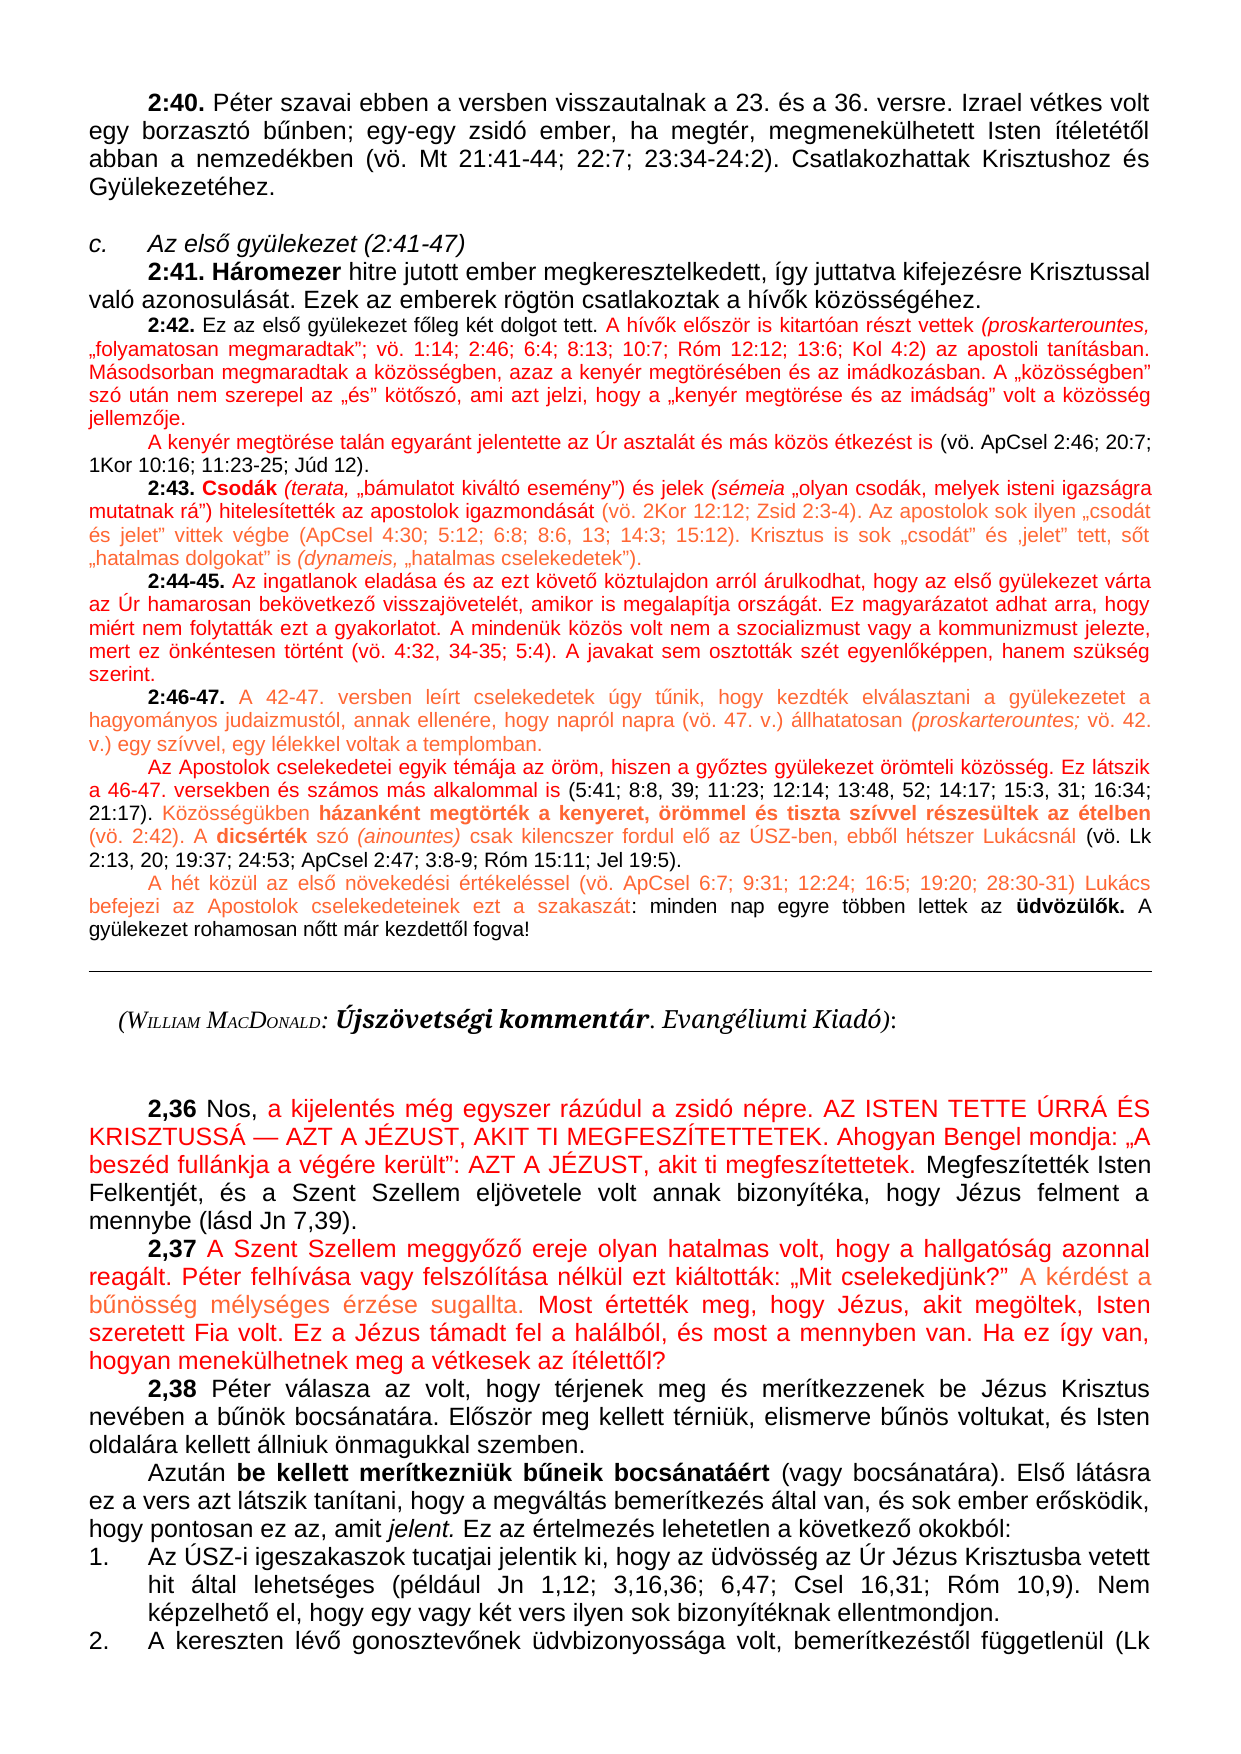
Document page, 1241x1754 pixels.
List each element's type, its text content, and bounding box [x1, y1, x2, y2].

text c. Az első gyülekezet (2:41-47) [88, 230, 1152, 258]
text A kenyér megtörése talán egyaránt jelentette az Úr asztalát és más közös étkezést is (vö. ApCsel 2:46; 20:7; 1Kor 10:16; 11:23-25; Júd 12). [88, 430, 1152, 477]
text 1. Az ÚSZ‑i igeszakaszok tucatjai jelentik ki, hogy az üdvösség az Úr Jézus Krisztusba vetett hit által lehetséges (például Jn 1,12; 3,16,36; 6,47; Csel 16,31; Róm 10,9). Nem képzelhető el, hogy egy vagy két vers ilyen sok bizonyítéknak ellentmondjon. [88, 1543, 1152, 1627]
text 2:44-45. Az ingatlanok eladása és az ezt követő köztulajdon arról árulkodhat, hogy az első gyülekezet várta az Úr hamarosan bekövetkező visszajövetelét, amikor is megalapítja országát. Ez magyarázatot adhat arra, hogy miért nem folytatták ezt a gyakorlatot. A mindenük közös volt nem a szocializmust vagy a kommunizmust jelezte, mert ez önkéntesen történt (vö. 4:32, 34-35; 5:4). A javakat sem osztották szét egyenlőképpen, hanem szükség szerint. [88, 570, 1152, 686]
text 2:43. Csodák (terata, „bámulatot kiváltó esemény”) és jelek (sémeia „olyan csodák, melyek isteni igazságra mutatnak rá”) hitelesítették az apostolok igazmondását (vö. 2Kor 12:12; Zsid 2:3-4). Az apostolok sok ilyen „csodát és jelet” vittek végbe (ApCsel 4:30; 5:12; 6:8; 8:6, 13; 14:3; 15:12). Krisztus is sok „csodát” és ,jelet” tett, sőt „hatalmas dolgokat” is (dynameis, „hatalmas cselekedetek”). [88, 477, 1152, 570]
text Az Apostolok cselekedetei egyik témája az öröm, hiszen a győztes gyülekezet örömteli közösség. Ez látszik a 46-47. versekben és számos más alkalommal is (5:41; 8:8, 39; 11:23; 12:14; 13:48, 52; 14:17; 15:3, 31; 16:34; 21:17). Közösségükben házanként megtörték a kenyeret, örömmel és tiszta szívvel részesültek az ételben (vö. 2:42). A dicsérték szó (ainountes) csak kilencszer fordul elő az ÚSZ-ben, ebből hétszer Lukácsnál (vö. Lk 2:13, 20; 19:37; 24:53; ApCsel 2:47; 3:8-9; Róm 15:11; Jel 19:5). [88, 756, 1152, 872]
text A hét közül az első növekedési értékeléssel (vö. ApCsel 6:7; 9:31; 12:24; 16:5; 19:20; 28:30-31) Lukács befejezi az Apostolok cselekedeteinek ezt a szakaszát: minden nap egyre többen lettek az üdvözülők. A gyülekezet rohamosan nőtt már kezdettől fogva! [88, 872, 1152, 941]
text 2:41. Háromezer hitre jutott ember megkeresztelkedett, így juttatva kifejezésre Krisztussal való azonosulását. Ezek az emberek rögtön csatlakoztak a hívők közösségéhez. [88, 258, 1152, 314]
text 2. A kereszten lévő gonosztevőnek üdvbizonyossága volt, bemerítkezéstől függetlenül (Lk [88, 1627, 1152, 1655]
text (William MacDonald: Újszövetségi kommentár. Evangéliumi Kiadó): [88, 972, 1152, 1065]
text 2,38 Péter válasza az volt, hogy térjenek meg és merítkezzenek be Jézus Krisztus nevében a bűnök bocsánatára. Először meg kellett térniük, elismerve bűnös voltukat, és Isten oldalára kellett állniuk önmagukkal szemben. [88, 1374, 1152, 1458]
text 2,37 A Szent Szellem meggyőző ereje olyan hatalmas volt, hogy a hallgatóság azonnal reagált. Péter felhívása vagy felszólítása nélkül ezt kiáltották: „Mit cselekedjünk?” A kérdést a bűnösség mélységes érzése sugallta. Most értették meg, hogy Jézus, akit megöltek, Isten szeretett Fia volt. Ez a Jézus támadt fel a halálból, és most a mennyben van. Ha ez így van, hogyan menekülhetnek meg a vétkesek az ítélettől? [88, 1234, 1152, 1374]
text 2:40. Péter szavai ebben a versben visszautalnak a 23. és a 36. versre. Izrael vétkes volt egy borzasztó bűnben; egy-egy zsidó ember, ha megtér, megmenekülhetett Isten ítéletétől abban a nemzedékben (vö. Mt 21:41-44; 22:7; 23:34-24:2). Csatlakozhattak Krisztushoz és Gyülekezetéhez. [88, 88, 1152, 201]
text 2:42. Ez az első gyülekezet főleg két dolgot tett. A hívők először is kitartóan részt vettek (proskarterountes, „folyamatosan megmaradtak”; vö. 1:14; 2:46; 6:4; 8:13; 10:7; Róm 12:12; 13:6; Kol 4:2) az apostoli tanításban. Másodsorban megmaradtak a közösségben, azaz a kenyér megtörésében és az imádkozásban. A „közösségben” szó után nem szerepel az „és” kötőszó, ami azt jelzi, hogy a „kenyér megtörése és az imádság” volt a közösség jellemzője. [88, 314, 1152, 430]
text Azután be kellett merítkezniük bűneik bocsánatáért (vagy bocsánatára). Első látásra ez a vers azt látszik tanítani, hogy a megváltás bemerítkezés által van, és sok ember erősködik, hogy pontosan ez az, amit jelent. Ez az értelmezés lehetetlen a következő okokból: [88, 1458, 1152, 1543]
text 2,36 Nos, a kijelentés még egyszer rázúdul a zsidó népre. AZ ISTEN TETTE ÚRRÁ ÉS KRISZTUSSÁ — AZT A JÉZUST, AKIT TI MEGFESZÍTETTETEK. Ahogyan Bengel mondja: „A beszéd fullánkja a végére került”: AZT A JÉZUST, akit ti megfeszítettetek. Megfeszítették Isten Felkentjét, és a Szent Szellem eljövetele volt annak bizonyítéka, hogy Jézus felment a mennybe (lásd Jn 7,39). [88, 1094, 1152, 1234]
text 2:46-47. A 42-47. versben leírt cselekedetek úgy tűnik, hogy kezdték elválasztani a gyülekezetet a hagyományos judaizmustól, annak ellenére, hogy napról napra (vö. 47. v.) állhatatosan (proskarterountes; vö. 42. v.) egy szívvel, egy lélekkel voltak a templomban. [88, 686, 1152, 756]
